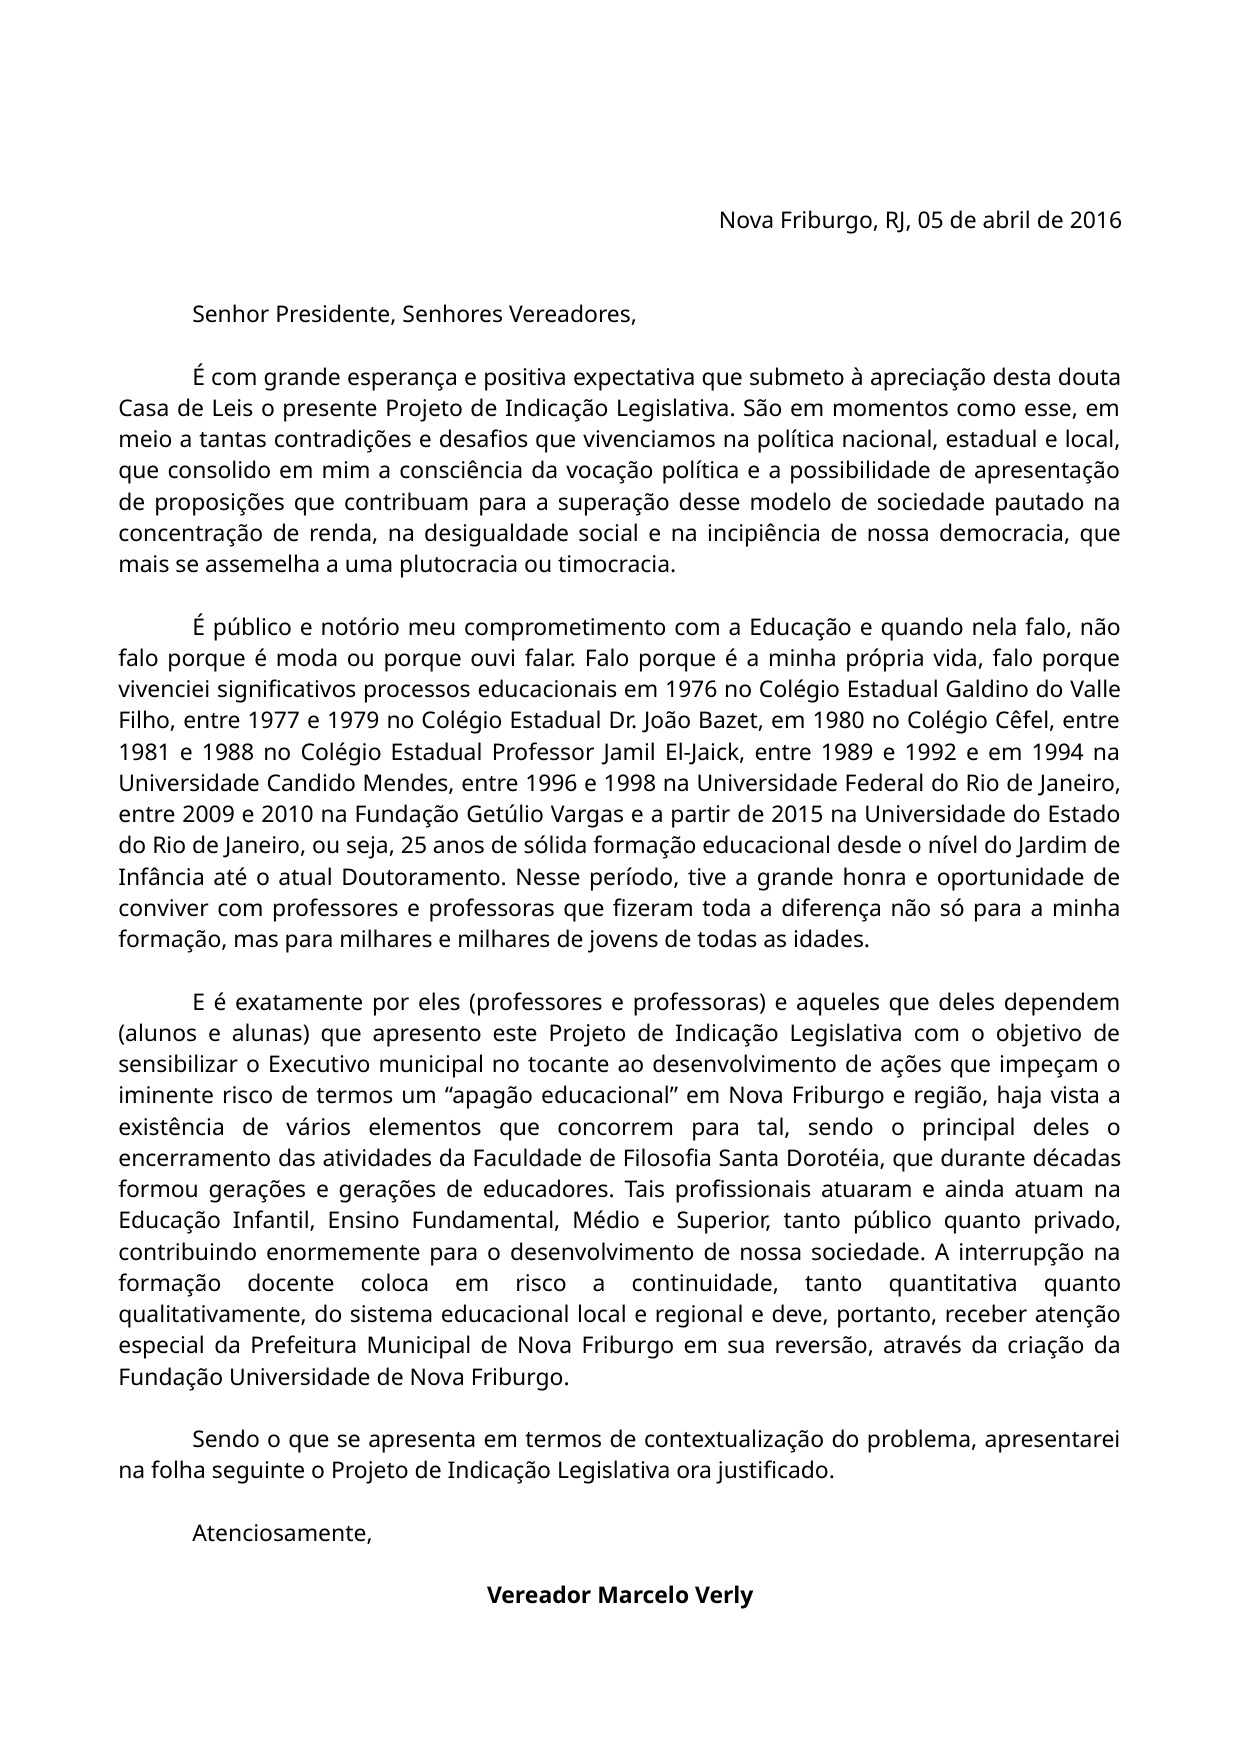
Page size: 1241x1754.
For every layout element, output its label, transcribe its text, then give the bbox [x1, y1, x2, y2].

text É público e notório meu comprometimento com a Educação e quando nela falo, não falo porque é moda ou porque ouvi falar. Falo porque é a minha própria vida, falo porque vivenciei significativos processos educacionais em 1976 no Colégio Estadual Galdino do Valle Filho, entre 1977 e 1979 no Colégio Estadual Dr. João Bazet, em 1980 no Colégio Cêfel, entre 1981 e 1988 no Colégio Estadual Professor Jamil El-Jaick, entre 1989 e 1992 e em 1994 na Universidade Candido Mendes, entre 1996 e 1998 na Universidade Federal do Rio de Janeiro, entre 2009 e 2010 na Fundação Getúlio Vargas e a partir de 2015 na Universidade do Estado do Rio de Janeiro, ou seja, 25 anos de sólida formação educacional desde o nível do Jardim de Infância até o atual Doutoramento. Nesse período, tive a grande honra e oportunidade de conviver com professores e professoras que fizeram toda a diferença não só para a minha formação, mas para milhares e milhares de jovens de todas as idades. [118, 611, 1122, 954]
text Vereador Marcelo Verly [118, 1579, 1122, 1611]
text Nova Friburgo, RJ, 05 de abril de 2016 [118, 204, 1122, 236]
text E é exatamente por eles (professores e professoras) e aqueles que deles dependem (alunos e alunas) que apresento este Projeto de Indicação Legislativa com o objetivo de sensibilizar o Executivo municipal no tocante ao desenvolvimento de ações que impeçam o iminente risco de termos um “apagão educacional” em Nova Friburgo e região, haja vista a existência de vários elementos que concorrem para tal, sendo o principal deles o encerramento das atividades da Faculdade de Filosofia Santa Dorotéia, que durante décadas formou gerações e gerações de educadores. Tais profissionais atuaram e ainda atuam na Educação Infantil, Ensino Fundamental, Médio e Superior, tanto público quanto privado, contribuindo enormemente para o desenvolvimento de nossa sociedade. A interrupção na formação docente coloca em risco a continuidade, tanto quantitativa quanto qualitativamente, do sistema educacional local e regional e deve, portanto, receber atenção especial da Prefeitura Municipal de Nova Friburgo em sua reversão, através da criação da Fundação Universidade de Nova Friburgo. [118, 986, 1122, 1392]
text Atenciosamente, [118, 1517, 1122, 1548]
text É com grande esperança e positiva expectativa que submeto à apreciação desta douta Casa de Leis o presente Projeto de Indicação Legislativa. São em momentos como esse, em meio a tantas contradições e desafios que vivenciamos na política nacional, estadual e local, que consolido em mim a consciência da vocação política e a possibilidade de apresentação de proposições que contribuam para a superação desse modelo de sociedade pautado na concentração de renda, na desigualdade social e na incipiência de nossa democracia, que mais se assemelha a uma plutocracia ou timocracia. [118, 361, 1122, 579]
text Senhor Presidente, Senhores Vereadores, [118, 298, 1122, 329]
text Sendo o que se apresenta em termos de contextualização do problema, apresentarei na folha seguinte o Projeto de Indicação Legislativa ora justificado. [118, 1423, 1122, 1486]
